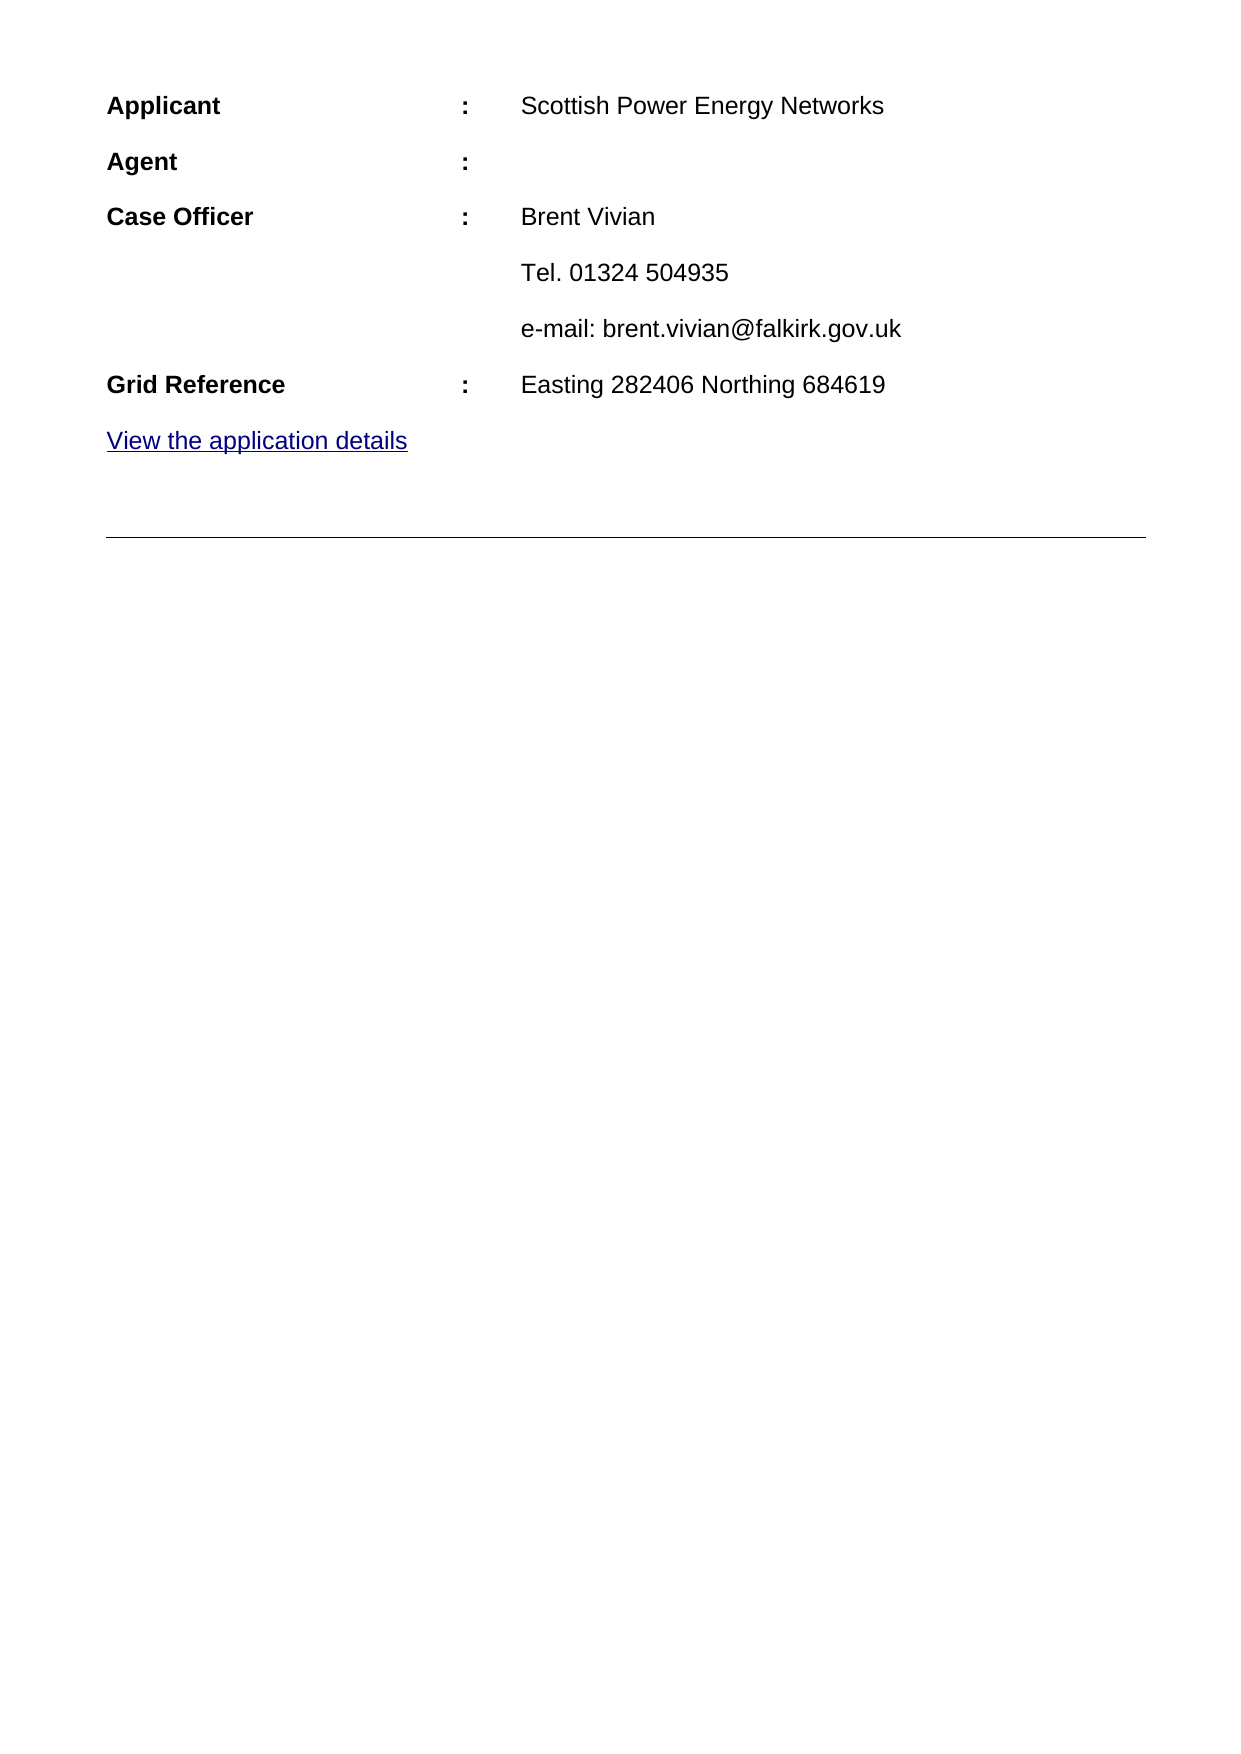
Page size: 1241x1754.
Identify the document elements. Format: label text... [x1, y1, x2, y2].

text e-mail: brent.vivian@falkirk.gov.uk [106, 314, 1146, 343]
text Grid Reference : Easting 282406 Northing 684619 [106, 370, 1146, 398]
text Agent : [106, 146, 1146, 175]
text Tel. 01324 504935 [106, 258, 1146, 287]
text View the application details [106, 426, 1146, 454]
text Case Officer : Brent Vivian [106, 202, 1146, 231]
text Applicant : Scottish Power Energy Networks [106, 91, 1146, 119]
